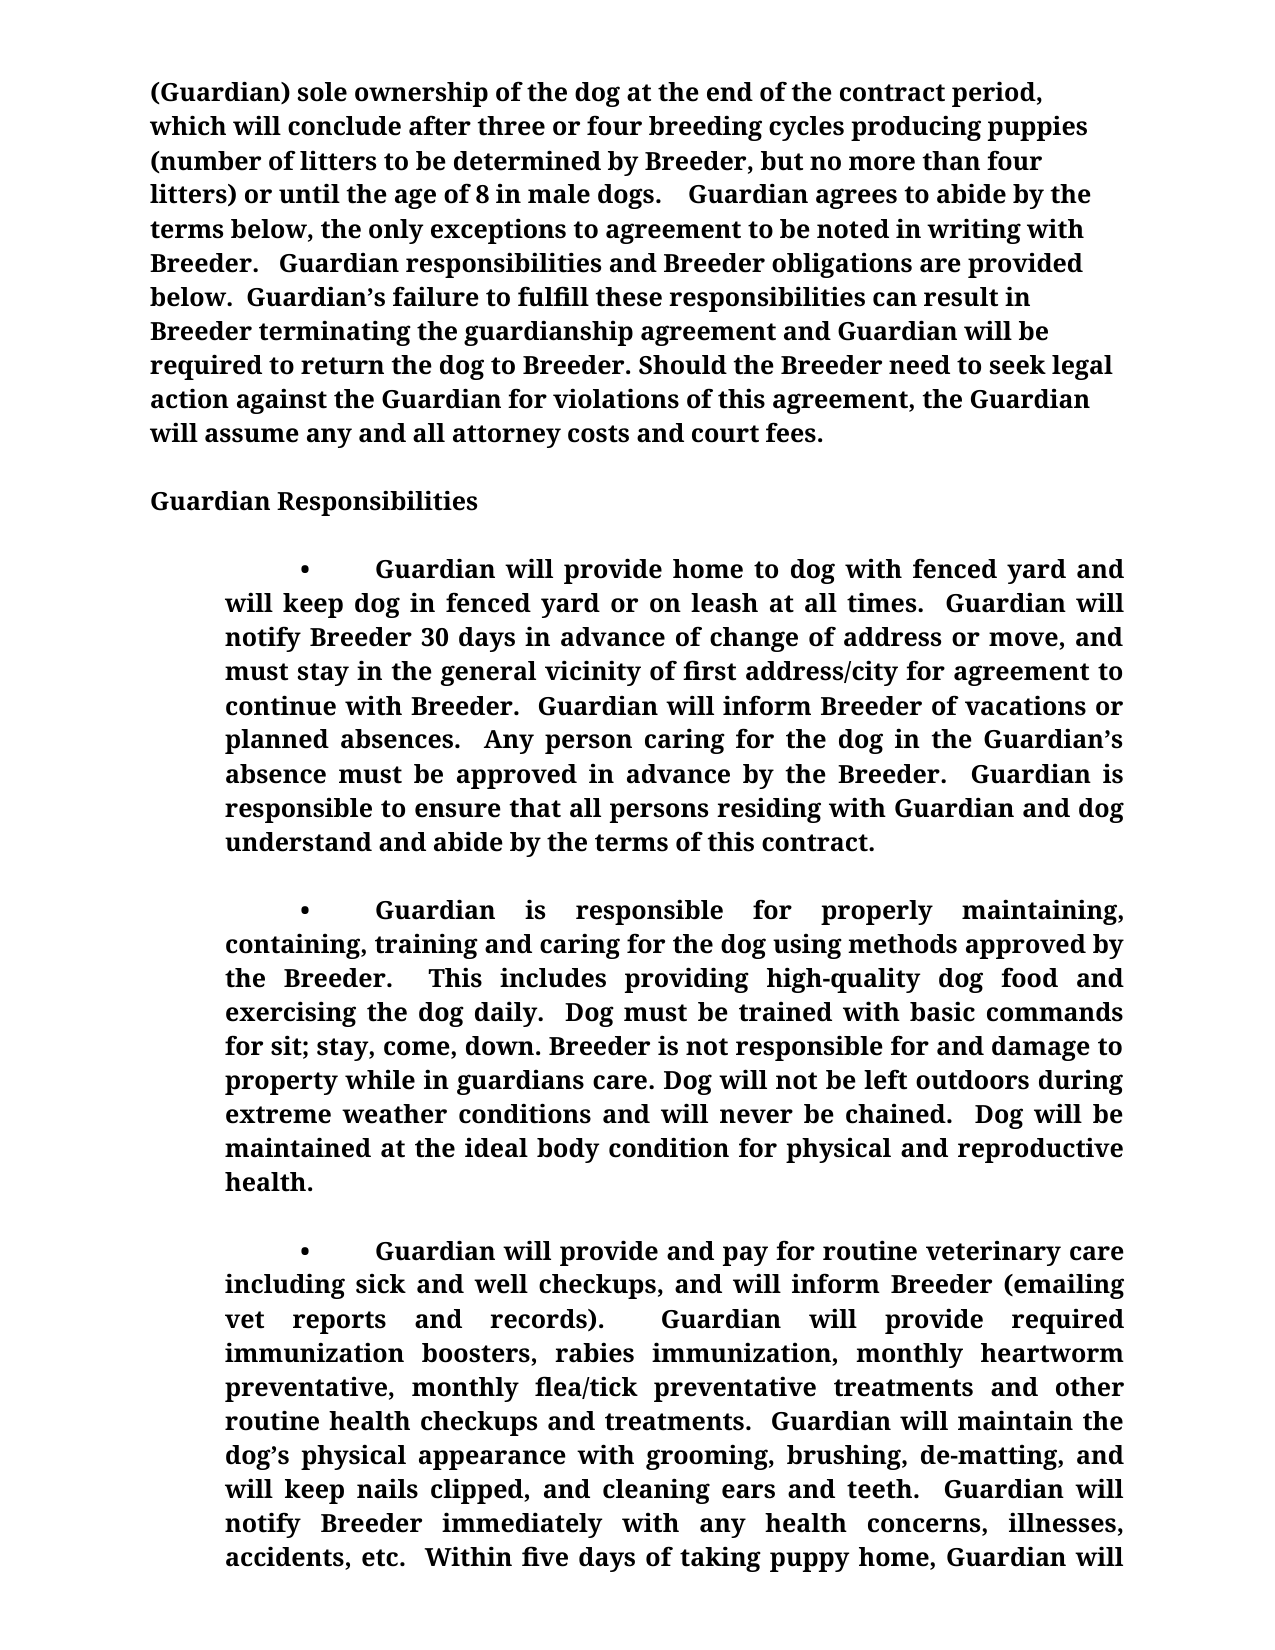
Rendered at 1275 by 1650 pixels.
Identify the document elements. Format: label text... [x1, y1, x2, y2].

text Guardian Responsibilities [150, 484, 1125, 518]
text • Guardian will provide and pay for routine veterinary care including sick and well checkups, and will inform Breeder (emailing vet reports and records). Guardian will provide required immunization boosters, rabies immunization, monthly heartworm preventative, monthly flea/tick preventative treatments and other routine health checkups and treatments. Guardian will maintain the dog’s physical appearance with grooming, brushing, de-matting, and will keep nails clipped, and cleaning ears and teeth. Guardian will notify Breeder immediately with any health concerns, illnesses, accidents, etc. Within five days of taking puppy home, Guardian will [225, 1233, 1125, 1574]
text (Guardian) sole ownership of the dog at the end of the contract period, which will conclude after three or four breeding cycles producing puppies (number of litters to be determined by Breeder, but no more than four litters) or until the age of 8 in male dogs. Guardian agrees to abide by the terms below, the only exceptions to agreement to be noted in writing with Breeder. Guardian responsibilities and Breeder obligations are provided below. Guardian’s failure to fulfill these responsibilities can result in Breeder terminating the guardianship agreement and Guardian will be required to return the dog to Breeder. Should the Breeder need to seek legal action against the Guardian for violations of this agreement, the Guardian will assume any and all attorney costs and court fees. [150, 75, 1125, 450]
text • Guardian is responsible for properly maintaining, containing, training and caring for the dog using methods approved by the Breeder. This includes providing high-quality dog food and exercising the dog daily. Dog must be trained with basic commands for sit; stay, come, down. Breeder is not responsible for and damage to property while in guardians care. Dog will not be left outdoors during extreme weather conditions and will never be chained. Dog will be maintained at the ideal body condition for physical and reproductive health. [225, 892, 1125, 1199]
text • Guardian will provide home to dog with fenced yard and will keep dog in fenced yard or on leash at all times. Guardian will notify Breeder 30 days in advance of change of address or move, and must stay in the general vicinity of first address/city for agreement to continue with Breeder. Guardian will inform Breeder of vacations or planned absences. Any person caring for the dog in the Guardian’s absence must be approved in advance by the Breeder. Guardian is responsible to ensure that all persons residing with Guardian and dog understand and abide by the terms of this contract. [225, 552, 1125, 858]
